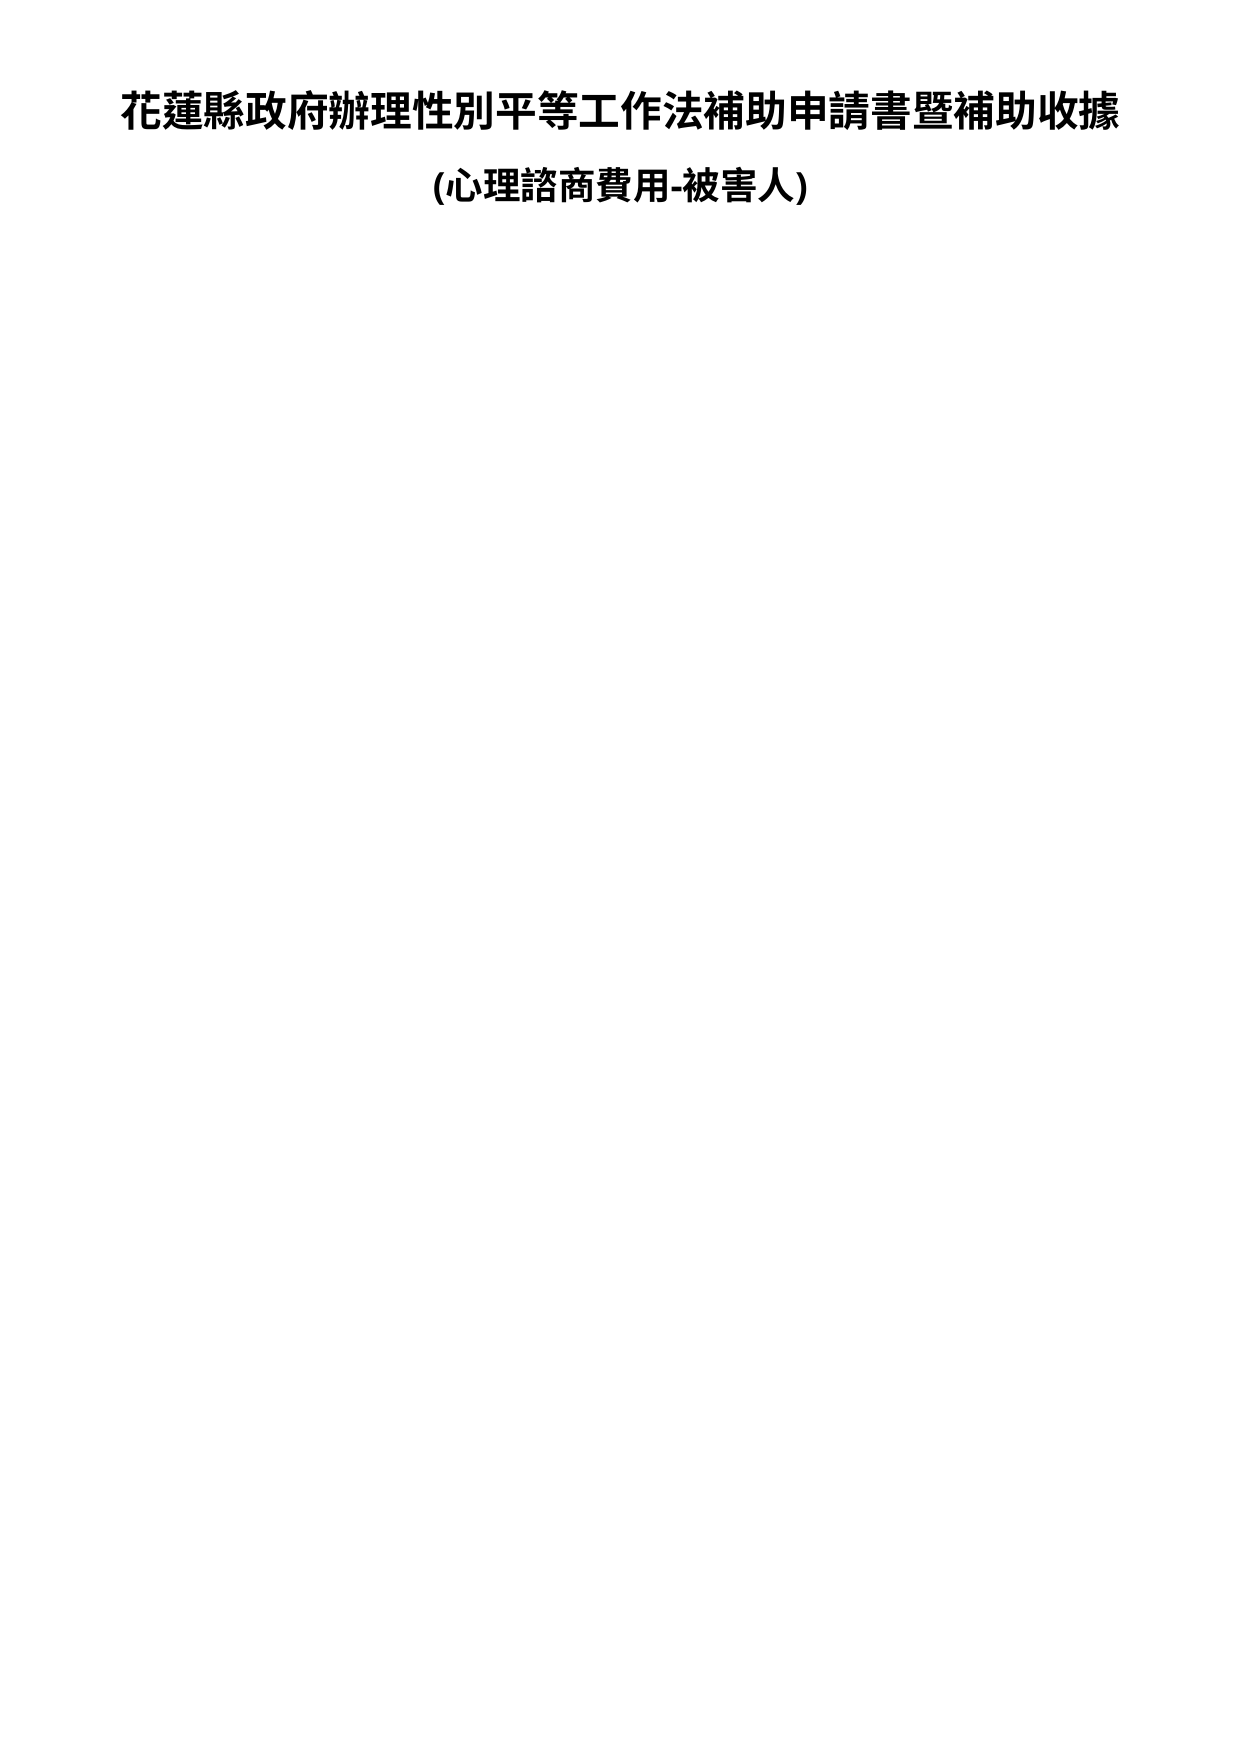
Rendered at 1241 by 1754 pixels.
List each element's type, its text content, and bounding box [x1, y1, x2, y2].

text 花蓮縣政府辦理性別平等工作法補助申請書暨補助收據 [59, 71, 1181, 146]
text (心理諮商費用-被害人) [59, 146, 1181, 221]
